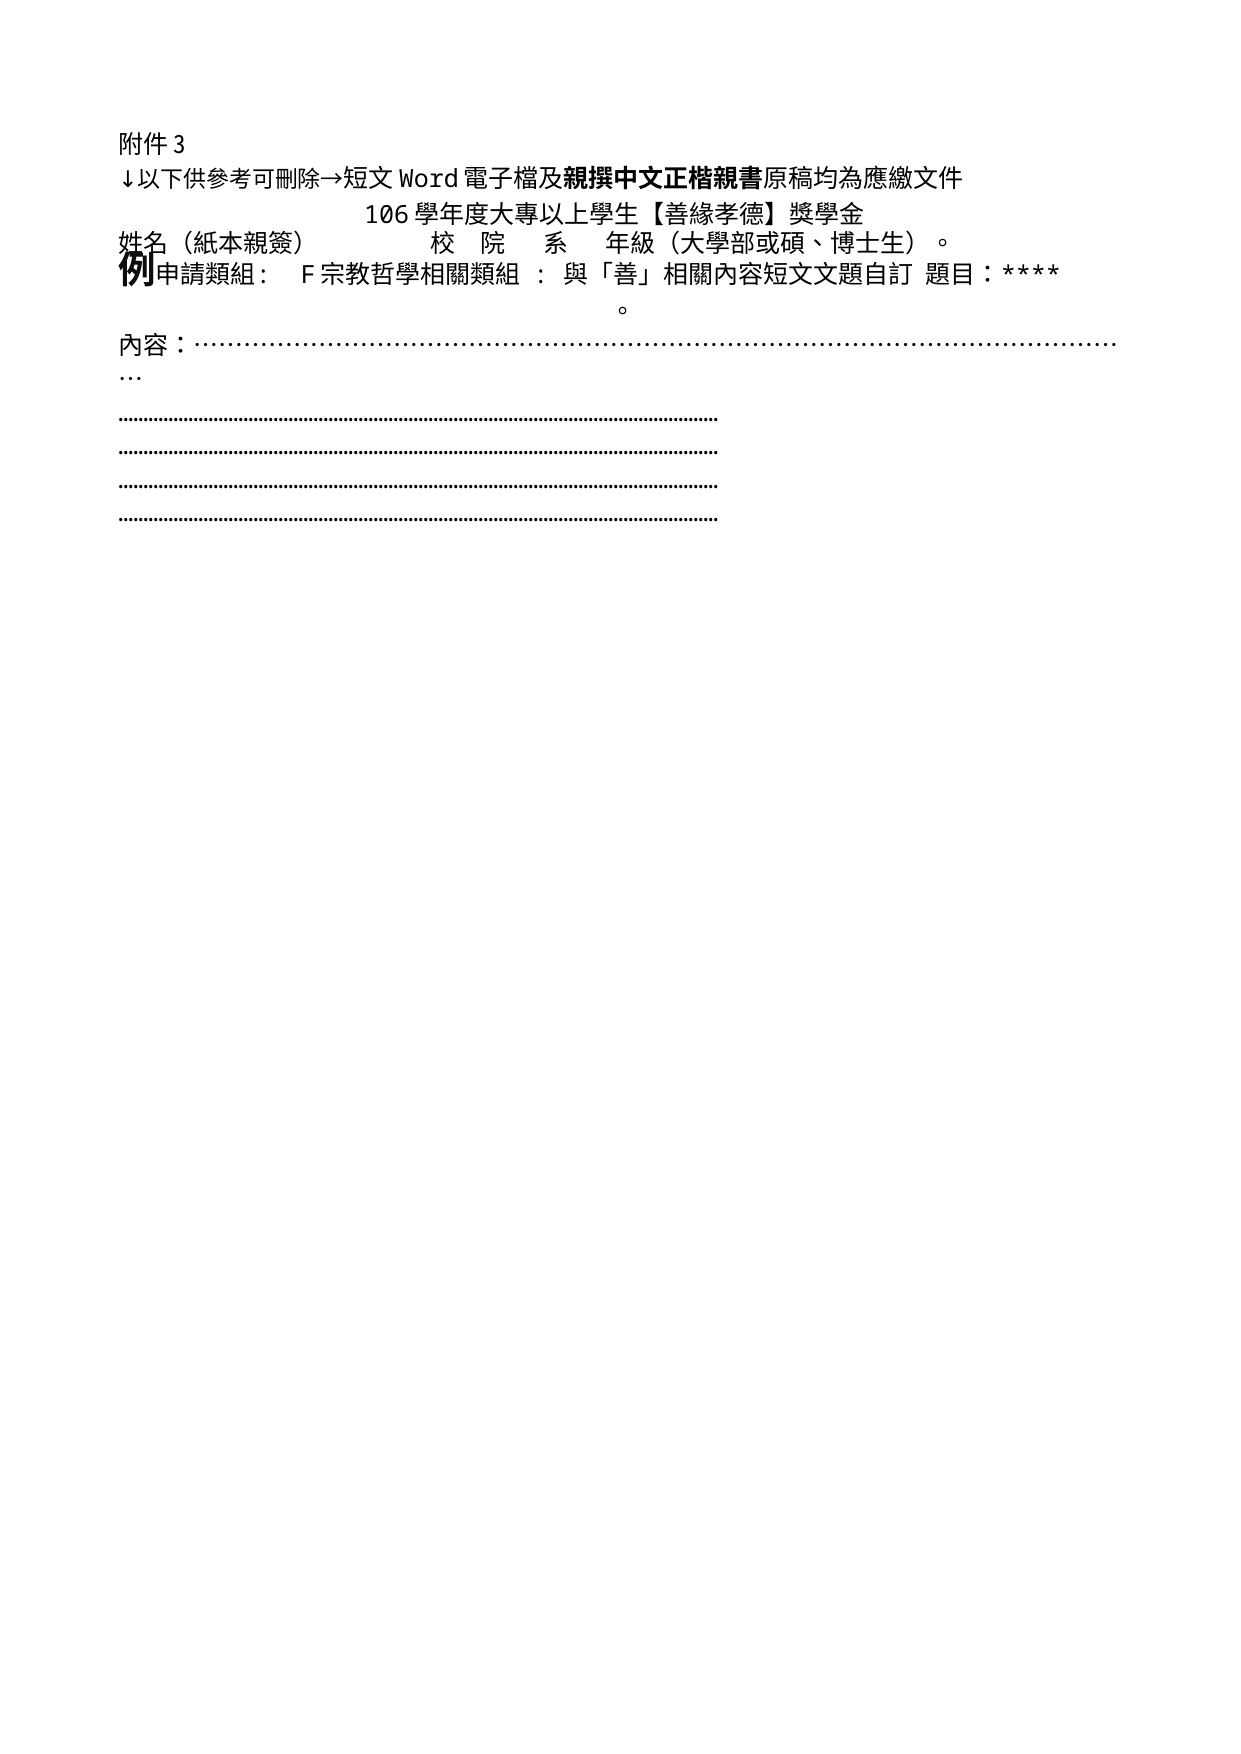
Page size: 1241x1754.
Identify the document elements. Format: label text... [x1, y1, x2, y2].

text 附件3 [118, 127, 1122, 160]
text 。 [118, 291, 1122, 328]
text 例申請類組: F宗教哲學相關類組 : 與「善」相關內容短文文題自訂 題目：**** [118, 257, 1122, 291]
text ………………………………………………………………………………………………………… [118, 428, 1122, 461]
text ………………………………………………………………………………………………………… [118, 495, 1122, 528]
text 姓名（紙本親簽） 校 院 系 年級（大學部或碩、博士生）。 [153, 231, 1122, 257]
text 內容：…………………………………………………………………………………………………… [118, 328, 1122, 395]
text 106學年度大專以上學生【善緣孝德】獎學金 [118, 194, 1122, 231]
text ↓以下供參考可刪除→短文Word電子檔及親撰中文正楷親書原稿均為應繳文件 [118, 160, 1122, 194]
text ………………………………………………………………………………………………………… [118, 395, 1122, 428]
text ………………………………………………………………………………………………………… [118, 461, 1122, 495]
